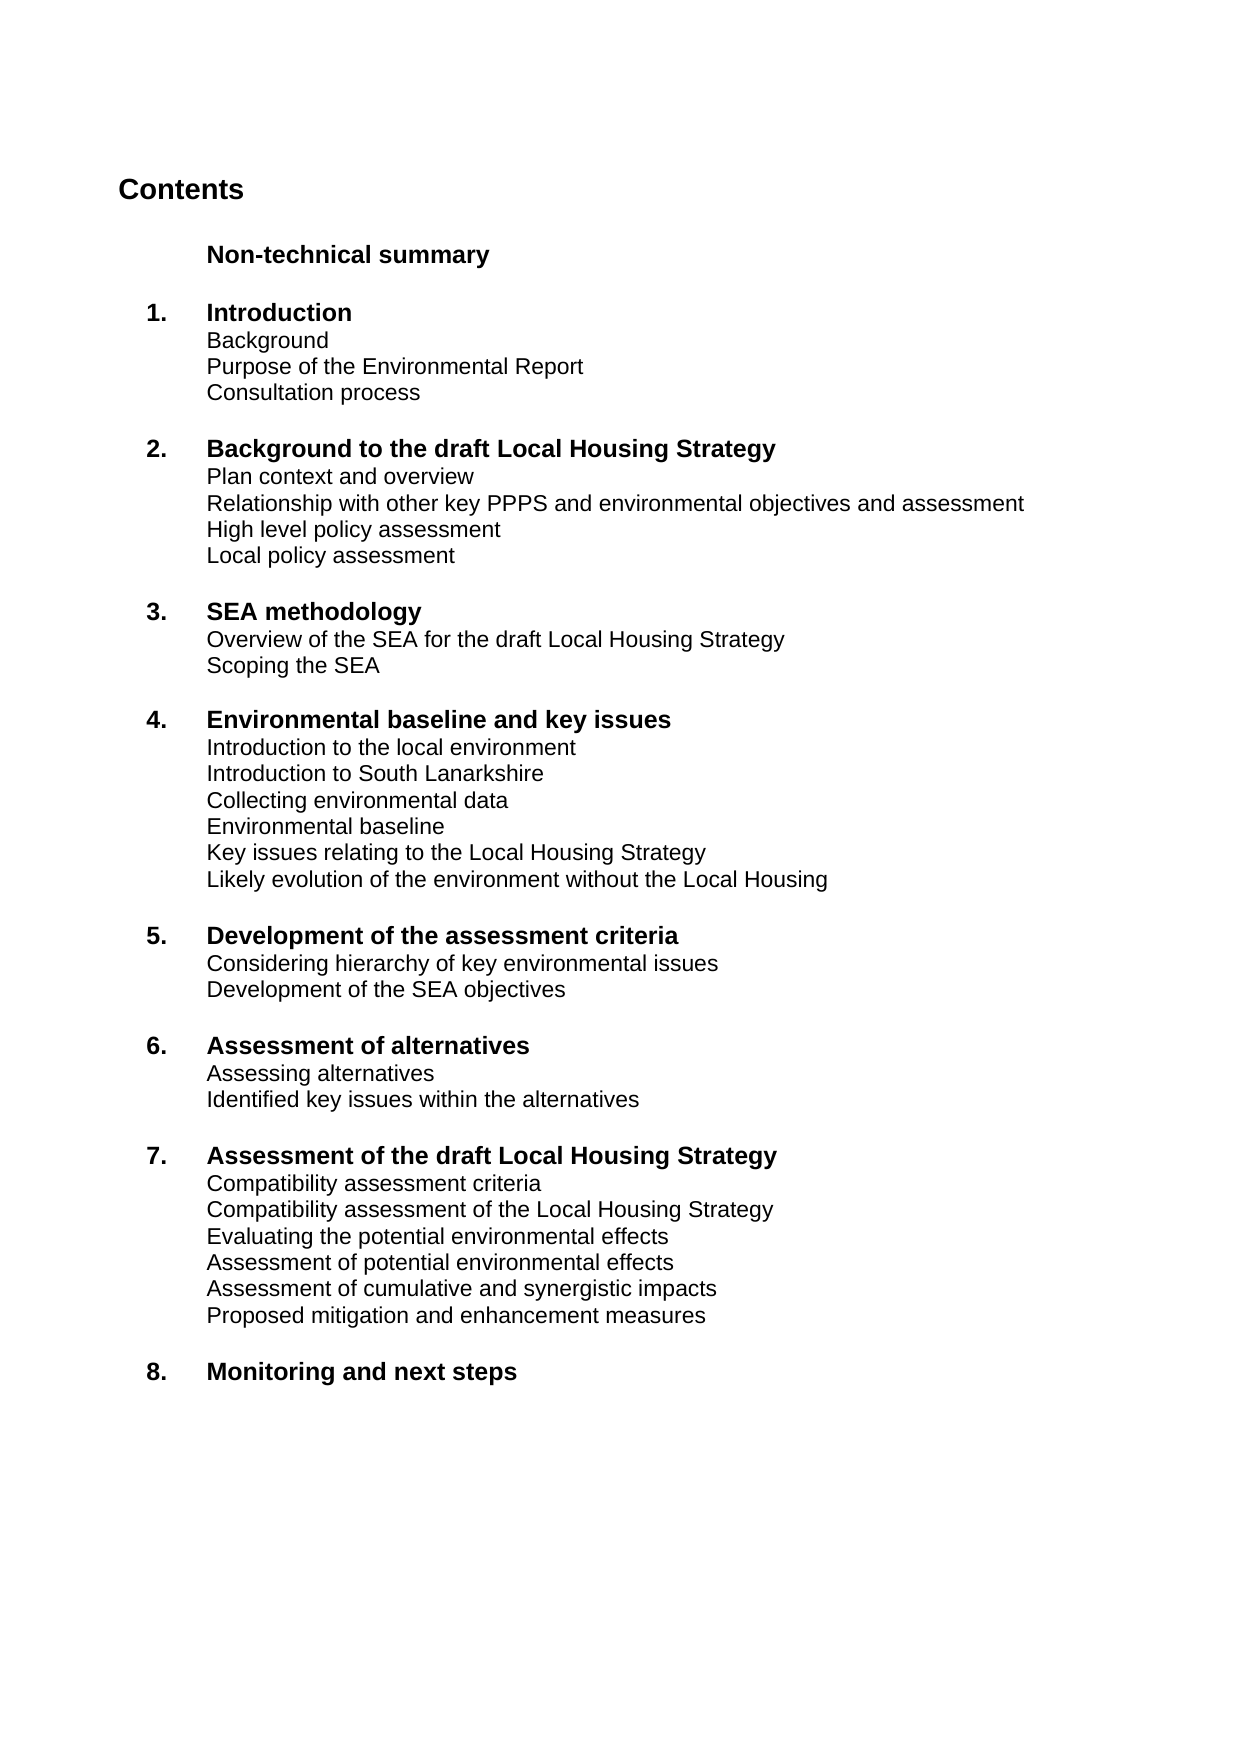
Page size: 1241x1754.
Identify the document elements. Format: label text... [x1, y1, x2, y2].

table_cell [118, 892, 195, 921]
table_header Non-technical summary [195, 212, 1122, 269]
table_cell [195, 569, 1122, 597]
table_cell 1. [118, 298, 195, 406]
table_cell Assessment of the draft Local Housing Strategy Compatibility assessment criteria Compatibility assessment of the Local Housing Strategy Evaluating the potential environmental effects Assessment of potential environmental effects Assessment of cumulative and synergistic impacts Proposed mitigation and enhancement measures [195, 1141, 1122, 1357]
table_cell [118, 569, 195, 597]
table_cell Assessment of alternatives Assessing alternatives Identified key issues within the alternatives [195, 1031, 1122, 1141]
table_cell SEA methodology [195, 598, 1122, 626]
table_cell [195, 892, 1122, 921]
table_cell 6. [118, 1031, 195, 1141]
table_cell 5. [118, 921, 195, 1031]
table_cell 7. [118, 1141, 195, 1357]
table_cell Background to the draft Local Housing Strategy Plan context and overview Relationship with other key PPPS and environmental objectives and assessment High level policy assessment Local policy assessment [195, 435, 1122, 569]
table_cell [195, 269, 1122, 298]
table_cell Overview of the SEA for the draft Local Housing Strategy Scoping the SEA [195, 626, 1122, 705]
table_cell 3. [118, 598, 195, 626]
table_cell [118, 406, 195, 434]
table_cell Development of the assessment criteria Considering hierarchy of key environmental issues Development of the SEA objectives [195, 921, 1122, 1031]
table_cell 4. [118, 705, 195, 892]
table_cell [118, 626, 195, 705]
table_cell 8. [118, 1357, 195, 1414]
table_cell Introduction Background Purpose of the Environmental Report Consultation process [195, 298, 1122, 406]
table_cell Monitoring and next steps [195, 1357, 1122, 1414]
table_cell 2. [118, 435, 195, 569]
table_cell Environmental baseline and key issues Introduction to the local environment Introduction to South Lanarkshire Collecting environmental data Environmental baseline Key issues relating to the Local Housing Strategy Likely evolution of the environment without the Local Housing [195, 705, 1122, 892]
subtitle Contents [118, 172, 1122, 205]
table_header [118, 212, 195, 269]
table_cell [195, 406, 1122, 434]
table_cell [118, 269, 195, 298]
